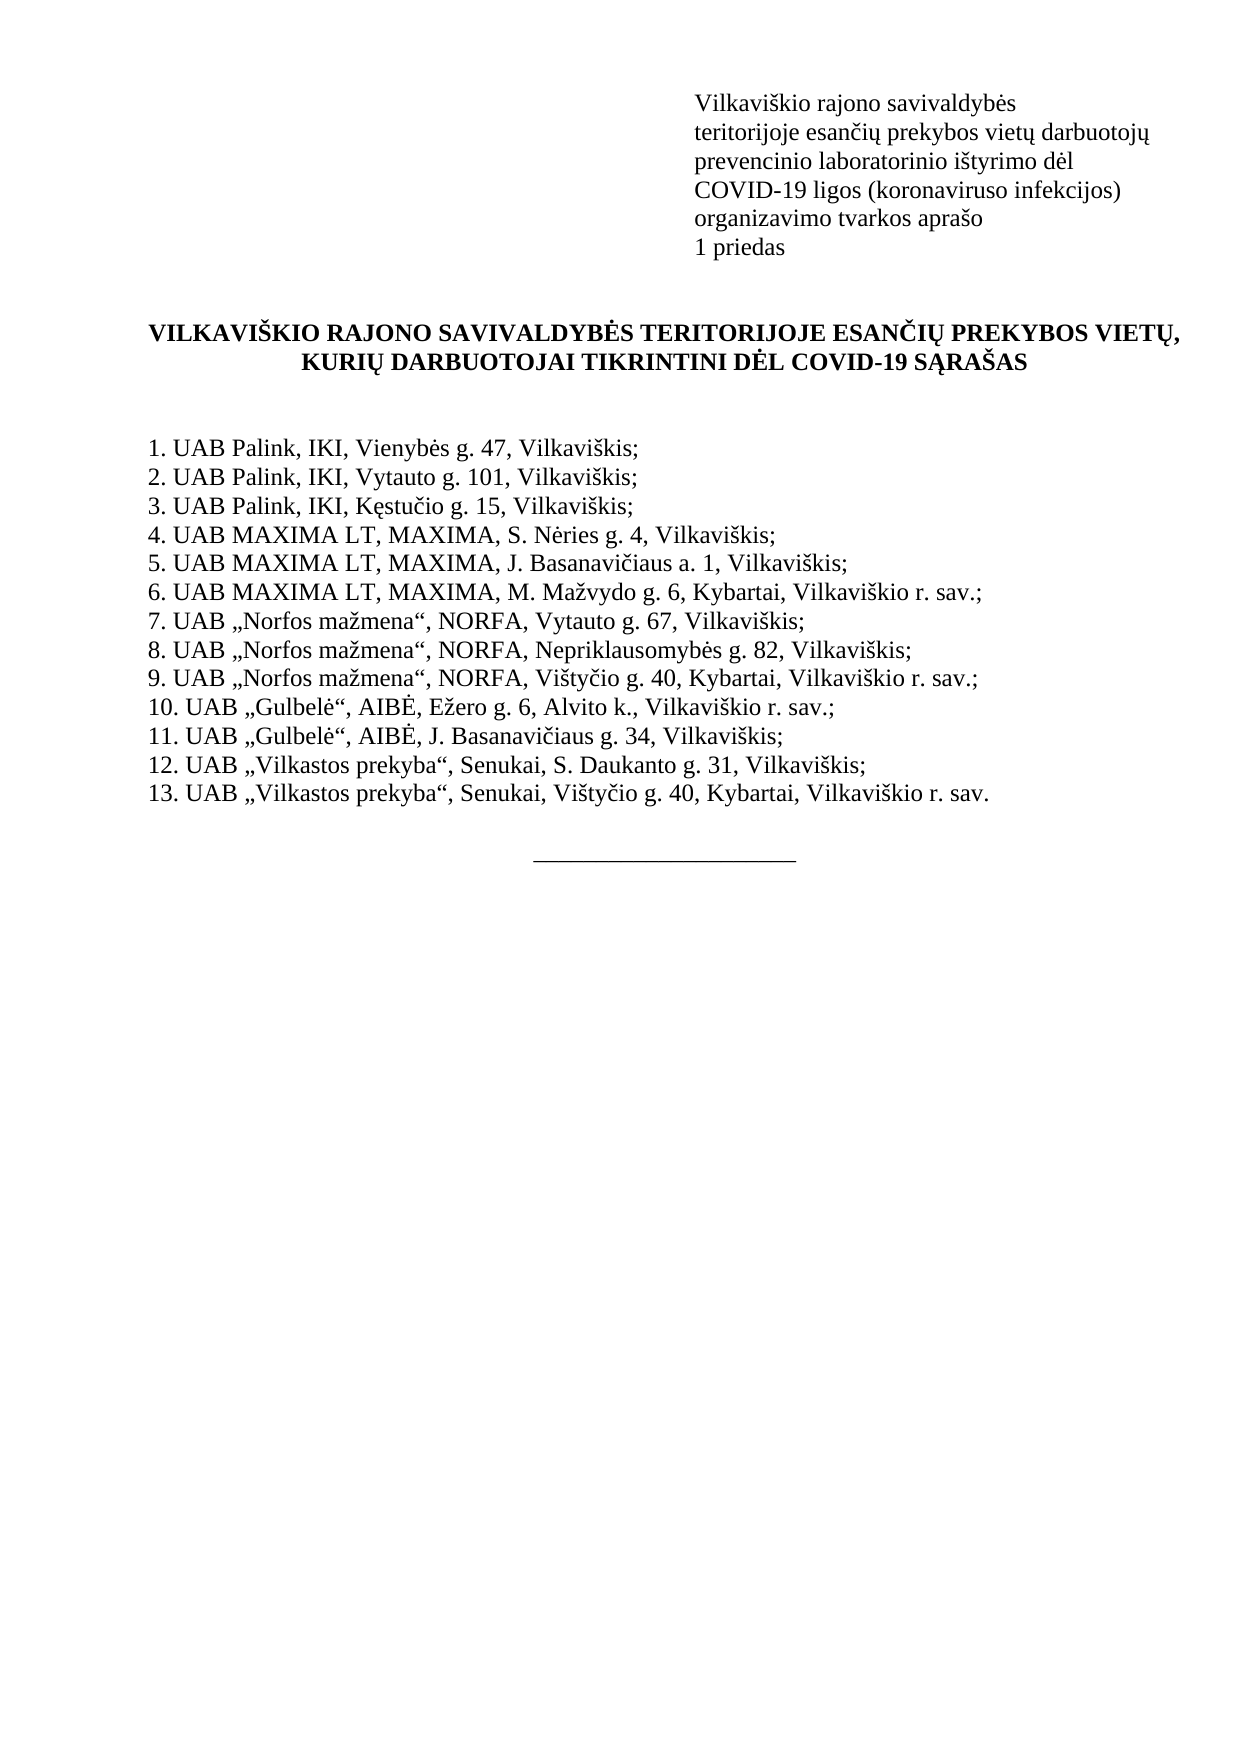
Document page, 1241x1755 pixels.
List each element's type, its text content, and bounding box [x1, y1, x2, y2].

text teritorijoje esančių prekybos vietų darbuotojų [148, 117, 1181, 146]
text 6. UAB MAXIMA LT, MAXIMA, M. Mažvydo g. 6, Kybartai, Vilkaviškio r. sav.; [148, 577, 1181, 606]
text 2. UAB Palink, IKI, Vytauto g. 101, Vilkaviškis; [148, 462, 1181, 491]
text 3. UAB Palink, IKI, Kęstučio g. 15, Vilkaviškis; [148, 491, 1181, 520]
text organizavimo tvarkos aprašo [148, 203, 1181, 232]
text 13. UAB „Vilkastos prekyba“, Senukai, Vištyčio g. 40, Kybartai, Vilkaviškio r. sav. [148, 778, 1181, 807]
text _____________________ [148, 836, 1181, 865]
text 8. UAB „Norfos mažmena“, NORFA, Nepriklausomybės g. 82, Vilkaviškis; [148, 635, 1181, 663]
text 7. UAB „Norfos mažmena“, NORFA, Vytauto g. 67, Vilkaviškis; [148, 606, 1181, 635]
text 11. UAB „Gulbelė“, AIBĖ, J. Basanavičiaus g. 34, Vilkaviškis; [148, 721, 1181, 750]
text 1 priedas [148, 232, 1181, 261]
text 9. UAB „Norfos mažmena“, NORFA, Vištyčio g. 40, Kybartai, Vilkaviškio r. sav.; [148, 663, 1181, 692]
text 1. UAB Palink, IKI, Vienybės g. 47, Vilkaviškis; [148, 433, 1181, 462]
text prevencinio laboratorinio ištyrimo dėl [148, 146, 1181, 175]
text Vilkaviškio rajono savivaldybės [148, 88, 1181, 117]
text COVID-19 ligos (koronaviruso infekcijos) [148, 175, 1181, 203]
text 12. UAB „Vilkastos prekyba“, Senukai, S. Daukanto g. 31, Vilkaviškis; [148, 750, 1181, 778]
text 4. UAB MAXIMA LT, MAXIMA, S. Nėries g. 4, Vilkaviškis; [148, 520, 1181, 548]
text 10. UAB „Gulbelė“, AIBĖ, Ežero g. 6, Alvito k., Vilkaviškio r. sav.; [148, 692, 1181, 721]
text 5. UAB MAXIMA LT, MAXIMA, J. Basanavičiaus a. 1, Vilkaviškis; [148, 548, 1181, 577]
text VILKAVIŠKIO RAJONO SAVIVALDYBĖS TERITORIJOJE ESANČIŲ PREKYBOS VIETŲ, KURIŲ DARBUOTOJAI TIKRINTINI DĖL COVID-19 SĄRAŠAS [148, 318, 1181, 376]
